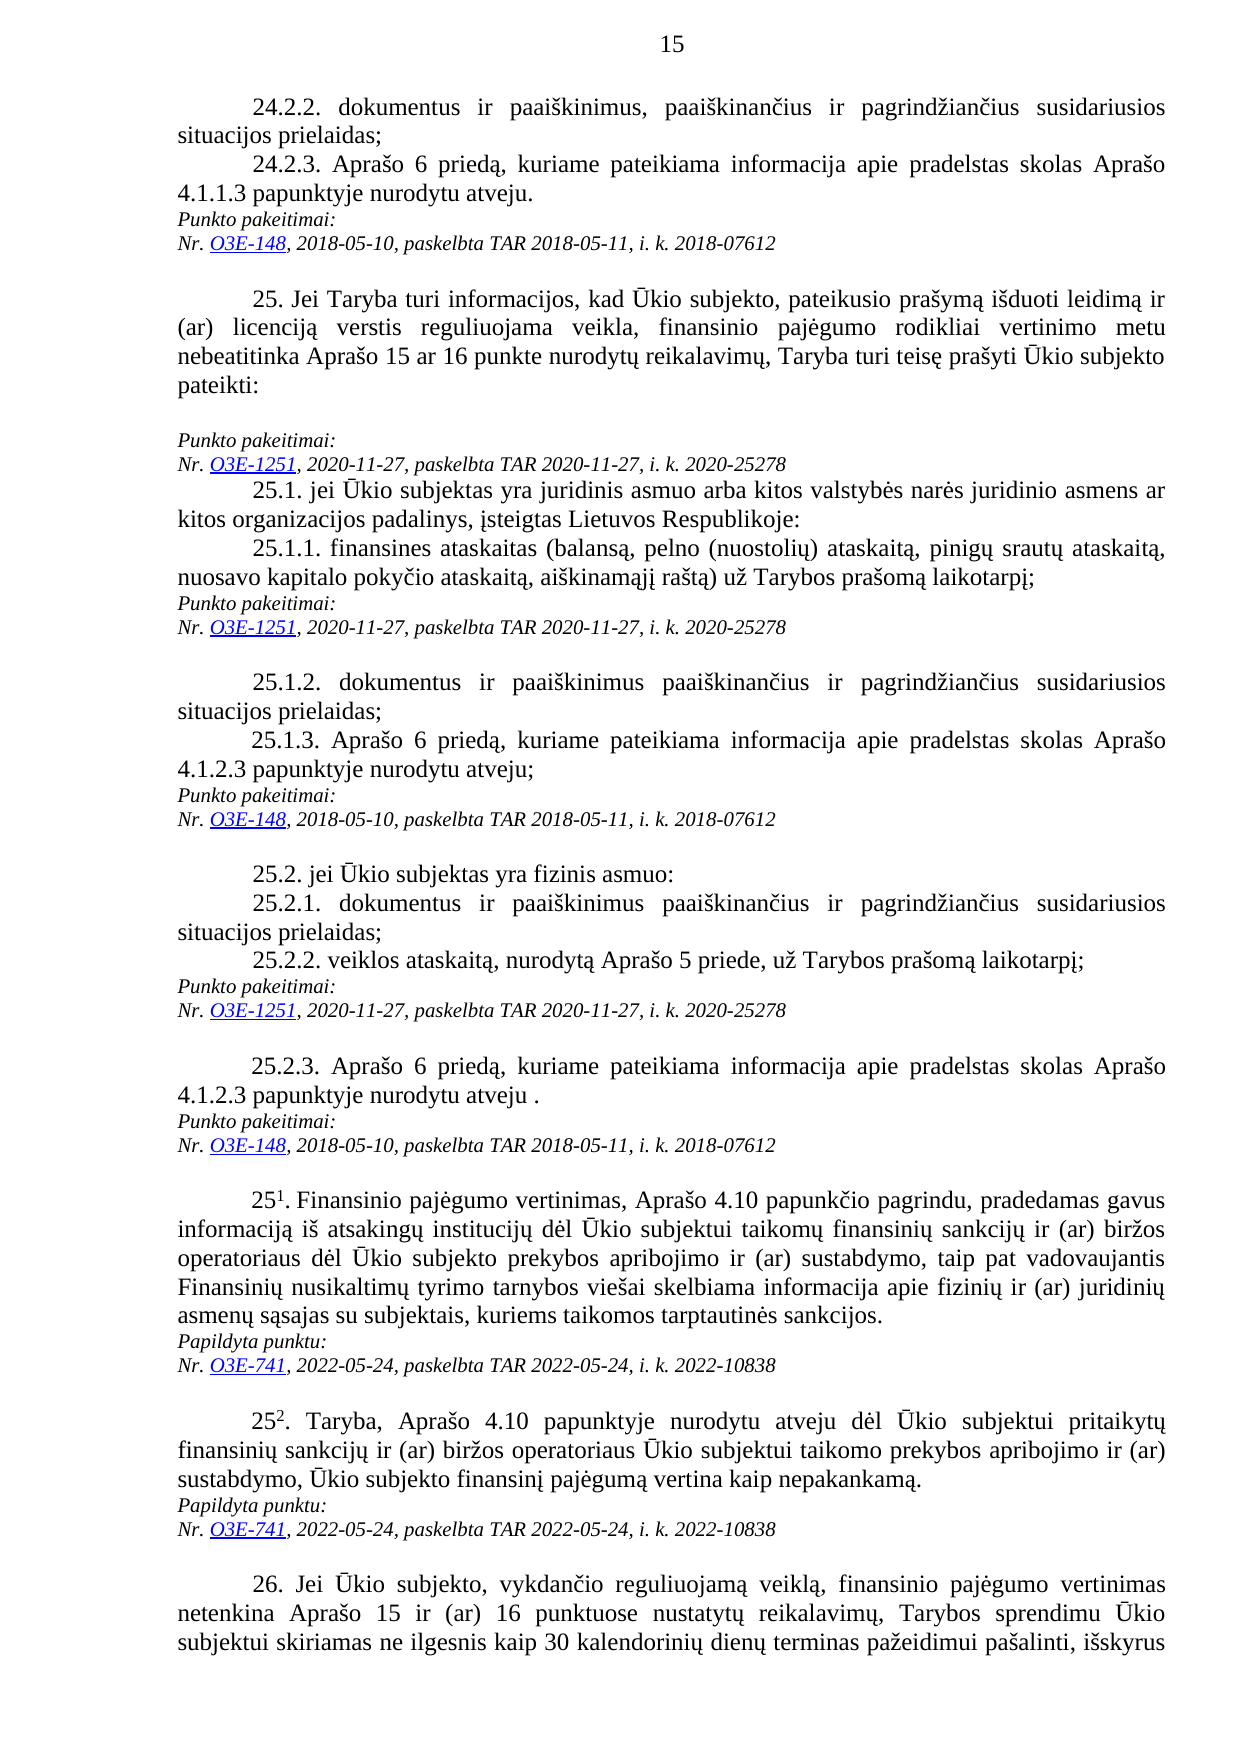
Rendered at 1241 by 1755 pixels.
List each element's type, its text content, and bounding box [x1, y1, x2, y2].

text 252. Taryba, Aprašo 4.10 papunktyje nurodytu atveju dėl Ūkio subjektui pritaikytų finansinių sankcijų ir (ar) biržos operatoriaus Ūkio subjektui taikomo prekybos apribojimo ir (ar) sustabdymo, Ūkio subjekto finansinį pajėgumą vertina kaip nepakankamą. [177, 1406, 1167, 1492]
text Punkto pakeitimai: [177, 427, 1167, 452]
text 25. Jei Taryba turi informacijos, kad Ūkio subjekto, pateikusio prašymą išduoti leidimą ir (ar) licenciją verstis reguliuojama veikla, finansinio pajėgumo rodikliai vertinimo metu nebeatitinka Aprašo 15 ar 16 punkte nurodytų reikalavimų, Taryba turi teisę prašyti Ūkio subjekto pateikti: [177, 284, 1167, 399]
text 24.2.2. dokumentus ir paaiškinimus, paaiškinančius ir pagrindžiančius susidariusios situacijos prielaidas; [177, 92, 1167, 149]
text 26. Jei Ūkio subjekto, vykdančio reguliuojamą veiklą, finansinio pajėgumo vertinimas netenkina Aprašo 15 ir (ar) 16 punktuose nustatytų reikalavimų, Tarybos sprendimu Ūkio subjektui skiriamas ne ilgesnis kaip 30 kalendorinių dienų terminas pažeidimui pašalinti, išskyrus [177, 1569, 1167, 1656]
text 25.1.3. Aprašo 6 priedą, kuriame pateikiama informacija apie pradelstas skolas Aprašo 4.1.2.3 papunktyje nurodytu atveju; [177, 725, 1167, 782]
text Nr. O3E-741, 2022-05-24, paskelbta TAR 2022-05-24, i. k. 2022-10838 [177, 1353, 1167, 1377]
text 24.2.3. Aprašo 6 priedą, kuriame pateikiama informacija apie pradelstas skolas Aprašo 4.1.1.3 papunktyje nurodytu atveju. [177, 149, 1167, 207]
text Nr. O3E-741, 2022-05-24, paskelbta TAR 2022-05-24, i. k. 2022-10838 [177, 1517, 1167, 1541]
text 25.1.1. finansines ataskaitas (balansą, pelno (nuostolių) ataskaitą, pinigų srautų ataskaitą, nuosavo kapitalo pokyčio ataskaitą, aiškinamąjį raštą) už Tarybos prašomą laikotarpį; [177, 533, 1167, 591]
text Papildyta punktu: [177, 1329, 1167, 1353]
text Papildyta punktu: [177, 1492, 1167, 1517]
text Punkto pakeitimai: [177, 782, 1167, 807]
text 25.2. jei Ūkio subjektas yra fizinis asmuo: [177, 859, 1167, 888]
text Punkto pakeitimai: [177, 1109, 1167, 1133]
text 251. Finansinio pajėgumo vertinimas, Aprašo 4.10 papunkčio pagrindu, pradedamas gavus informaciją iš atsakingų institucijų dėl Ūkio subjektui taikomų finansinių sankcijų ir (ar) biržos operatoriaus dėl Ūkio subjekto prekybos apribojimo ir (ar) sustabdymo, taip pat vadovaujantis Finansinių nusikaltimų tyrimo tarnybos viešai skelbiama informacija apie fizinių ir (ar) juridinių asmenų sąsajas su subjektais, kuriems taikomos tarptautinės sankcijos. [177, 1186, 1167, 1329]
text Punkto pakeitimai: [177, 974, 1167, 998]
text Nr. O3E-1251, 2020-11-27, paskelbta TAR 2020-11-27, i. k. 2020-25278 [177, 452, 1167, 476]
text Nr. O3E-148, 2018-05-10, paskelbta TAR 2018-05-11, i. k. 2018-07612 [177, 231, 1167, 255]
text Nr. O3E-148, 2018-05-10, paskelbta TAR 2018-05-11, i. k. 2018-07612 [177, 807, 1167, 831]
text 25.2.2. veiklos ataskaitą, nurodytą Aprašo 5 priede, už Tarybos prašomą laikotarpį; [177, 946, 1167, 974]
text Nr. O3E-148, 2018-05-10, paskelbta TAR 2018-05-11, i. k. 2018-07612 [177, 1133, 1167, 1157]
text 25.2.1. dokumentus ir paaiškinimus paaiškinančius ir pagrindžiančius susidariusios situacijos prielaidas; [177, 888, 1167, 946]
text 25.1.2. dokumentus ir paaiškinimus paaiškinančius ir pagrindžiančius susidariusios situacijos prielaidas; [177, 667, 1167, 725]
text Nr. O3E-1251, 2020-11-27, paskelbta TAR 2020-11-27, i. k. 2020-25278 [177, 615, 1167, 639]
text Punkto pakeitimai: [177, 207, 1167, 231]
text 25.1. jei Ūkio subjektas yra juridinis asmuo arba kitos valstybės narės juridinio asmens ar kitos organizacijos padalinys, įsteigtas Lietuvos Respublikoje: [177, 476, 1167, 533]
text Punkto pakeitimai: [177, 591, 1167, 615]
text 25.2.3. Aprašo 6 priedą, kuriame pateikiama informacija apie pradelstas skolas Aprašo 4.1.2.3 papunktyje nurodytu atveju . [177, 1051, 1167, 1109]
text Nr. O3E-1251, 2020-11-27, paskelbta TAR 2020-11-27, i. k. 2020-25278 [177, 998, 1167, 1022]
